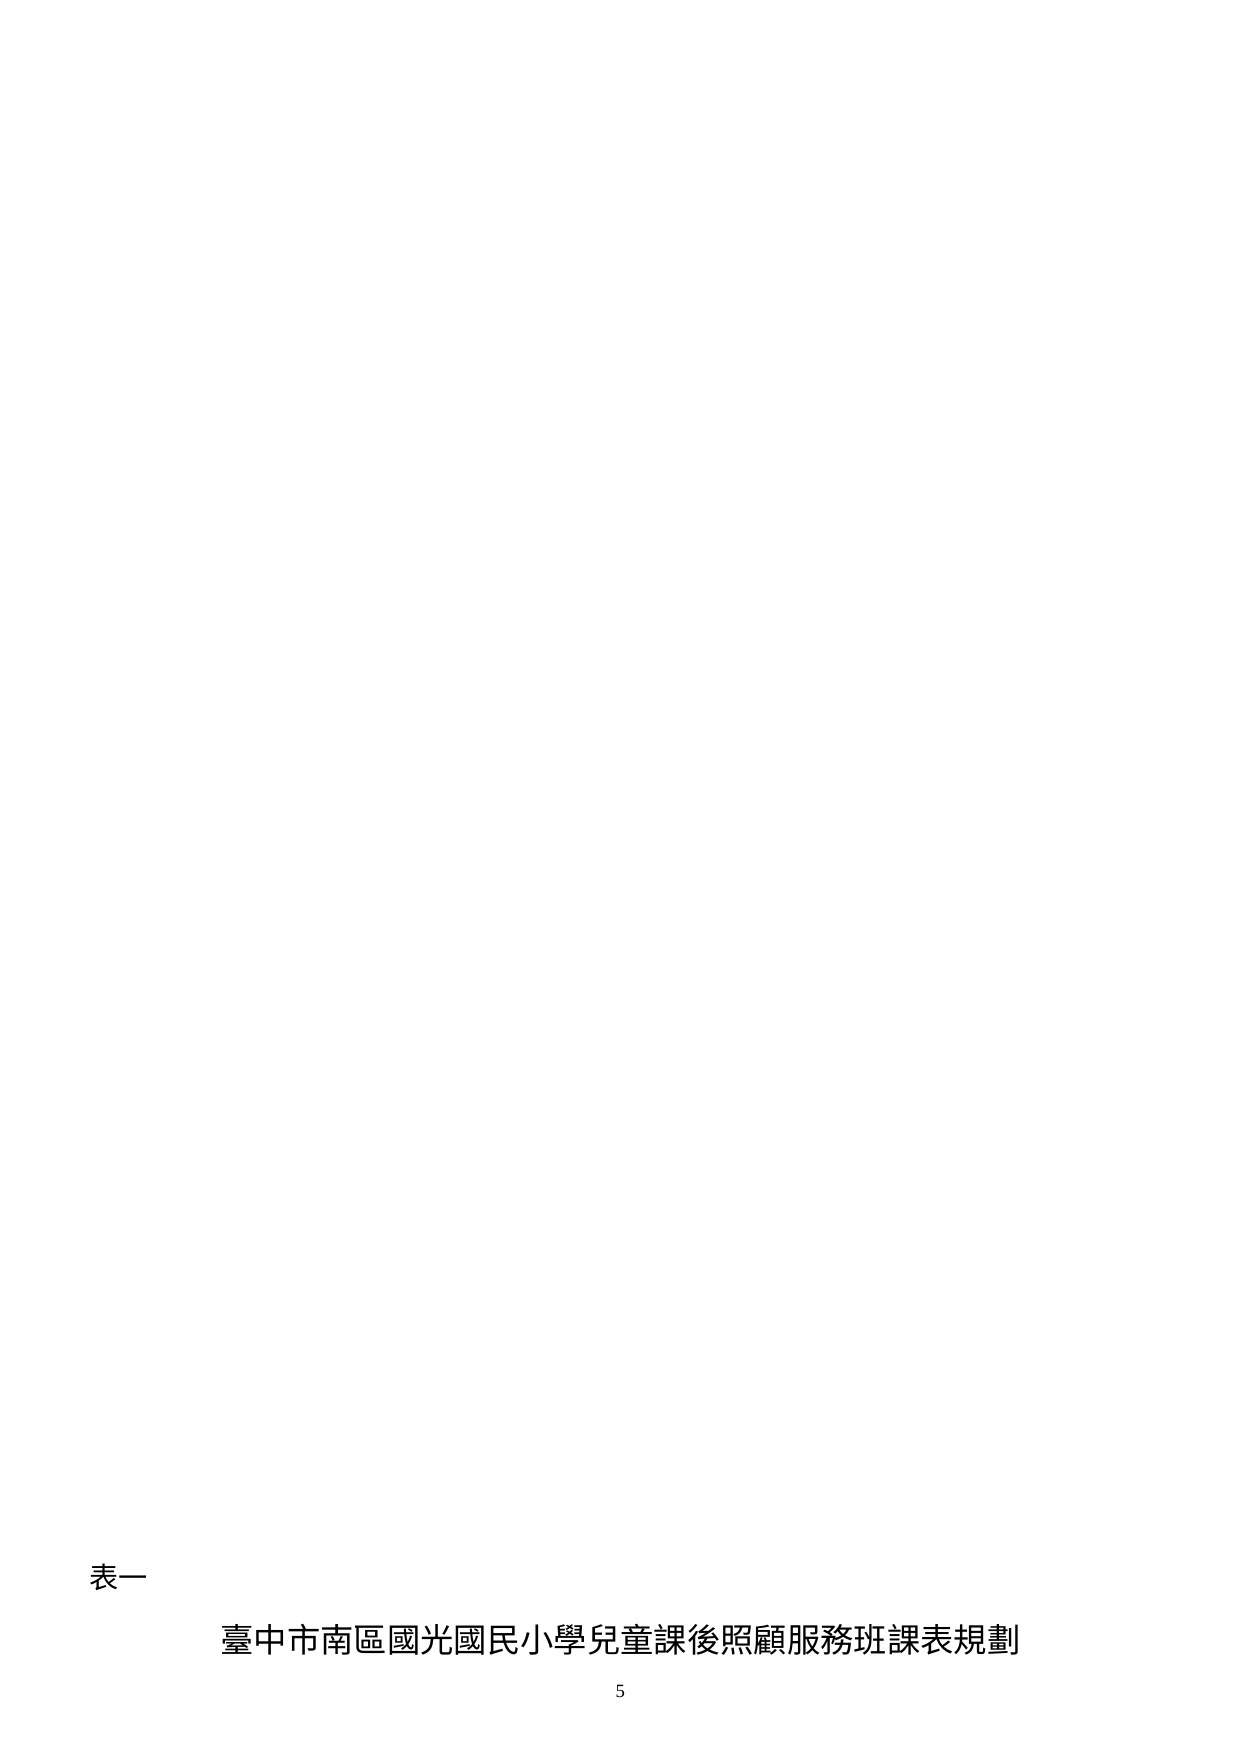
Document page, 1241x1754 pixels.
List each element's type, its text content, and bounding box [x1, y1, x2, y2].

text 臺中市南區國光國民小學兒童課後照顧服務班課表規劃 [89, 1596, 1152, 1659]
text 表一 [89, 1534, 1152, 1596]
